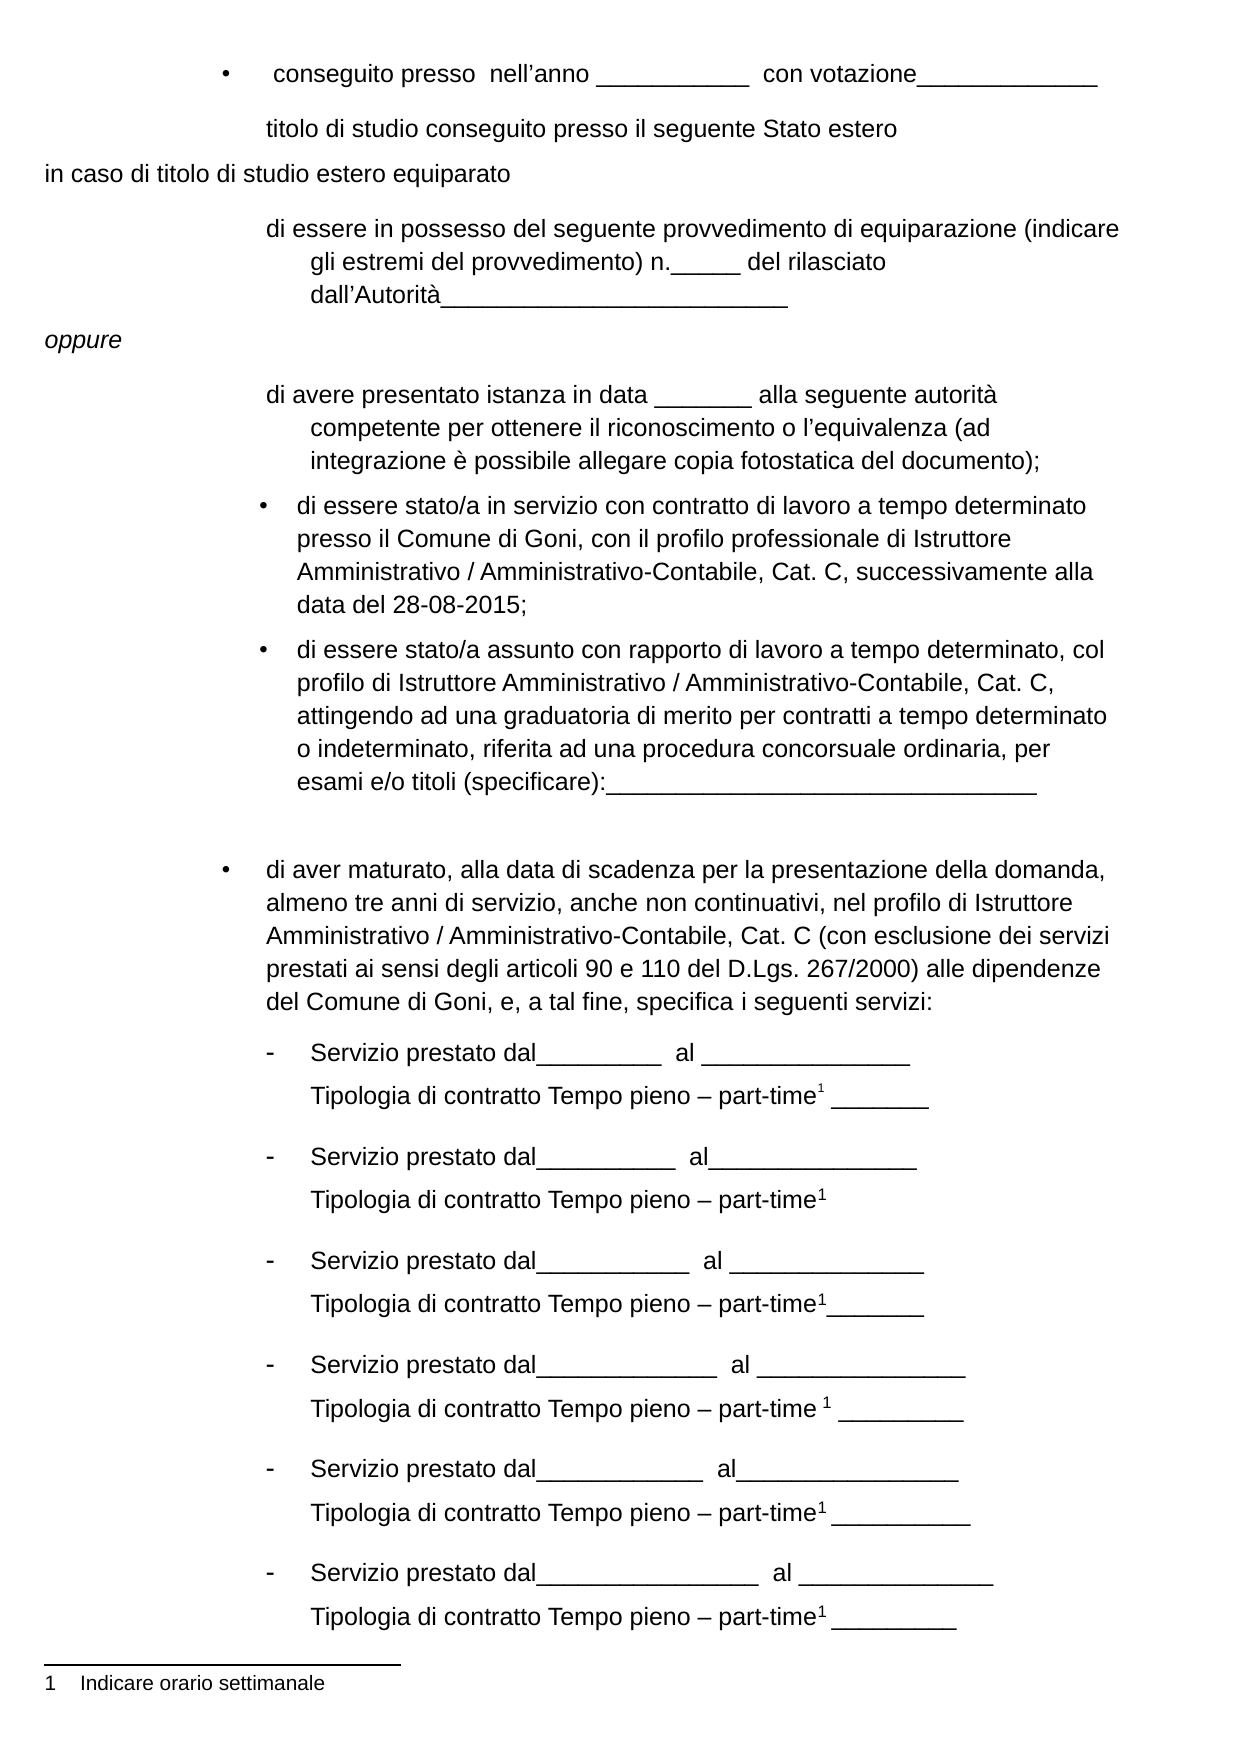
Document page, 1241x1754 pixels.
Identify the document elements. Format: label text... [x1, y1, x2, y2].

list di avere presentato istanza in data _______ alla seguente autorità competente per ottenere il riconoscimento o l’equivalenza (ad integrazione è possibile allegare copia fotostatica del documento); [266, 380, 1122, 475]
list Indicare orario settimanale [44, 1671, 1122, 1695]
list Servizio prestato dal_________ al _______________ Tipologia di contratto Tempo pieno – part-time _______ [266, 1038, 1122, 1110]
list di essere stato/a assunto con rapporto di lavoro a tempo determinato, col profilo di Istruttore Amministrativo / Amministrativo-Contabile, Cat. C, attingendo ad una graduatoria di merito per contratti a tempo determinato o indeterminato, riferita ad una procedura concorsuale ordinaria, per esami e/o titoli (specificare):_______________________________ [259, 635, 1122, 796]
list di essere in possesso del seguente provvedimento di equiparazione (indicare gli estremi del provvedimento) n._____ del rilasciato dall’Autorità_________________________ [266, 214, 1122, 309]
list di essere stato/a in servizio con contratto di lavoro a tempo determinato presso il Comune di Goni, con il profilo professionale di Istruttore Amministrativo / Amministrativo-Contabile, Cat. C, successivamente alla data del 28-08-2015; [259, 491, 1122, 619]
text in caso di titolo di studio estero equiparato [44, 159, 1122, 188]
list Servizio prestato dal___________ al ______________ Tipologia di contratto Tempo pieno – part-time1_______ [266, 1246, 1122, 1318]
list di aver maturato, alla data di scadenza per la presentazione della domanda, almeno tre anni di servizio, anche non continuativi, nel profilo di Istruttore Amministrativo / Amministrativo-Contabile, Cat. C (con esclusione dei servizi prestati ai sensi degli articoli 90 e 110 del D.Lgs. 267/2000) alle dipendenze del Comune di Goni, e, a tal fine, specifica i seguenti servizi: [222, 855, 1122, 1016]
list conseguito presso nell’anno ___________ con votazione_____________ [222, 59, 1122, 88]
list Servizio prestato dal________________ al ______________ Tipologia di contratto Tempo pieno – part-time1 _________ [266, 1558, 1122, 1630]
list titolo di studio conseguito presso il seguente Stato estero [266, 114, 1122, 143]
list Servizio prestato dal_____________ al _______________ Tipologia di contratto Tempo pieno – part-time 1 _________ [266, 1350, 1122, 1422]
list Servizio prestato dal__________ al_______________ Tipologia di contratto Tempo pieno – part-time1 [266, 1142, 1122, 1214]
text oppure [44, 325, 1122, 354]
list Servizio prestato dal____________ al________________ Tipologia di contratto Tempo pieno – part-time1 __________ [266, 1454, 1122, 1526]
